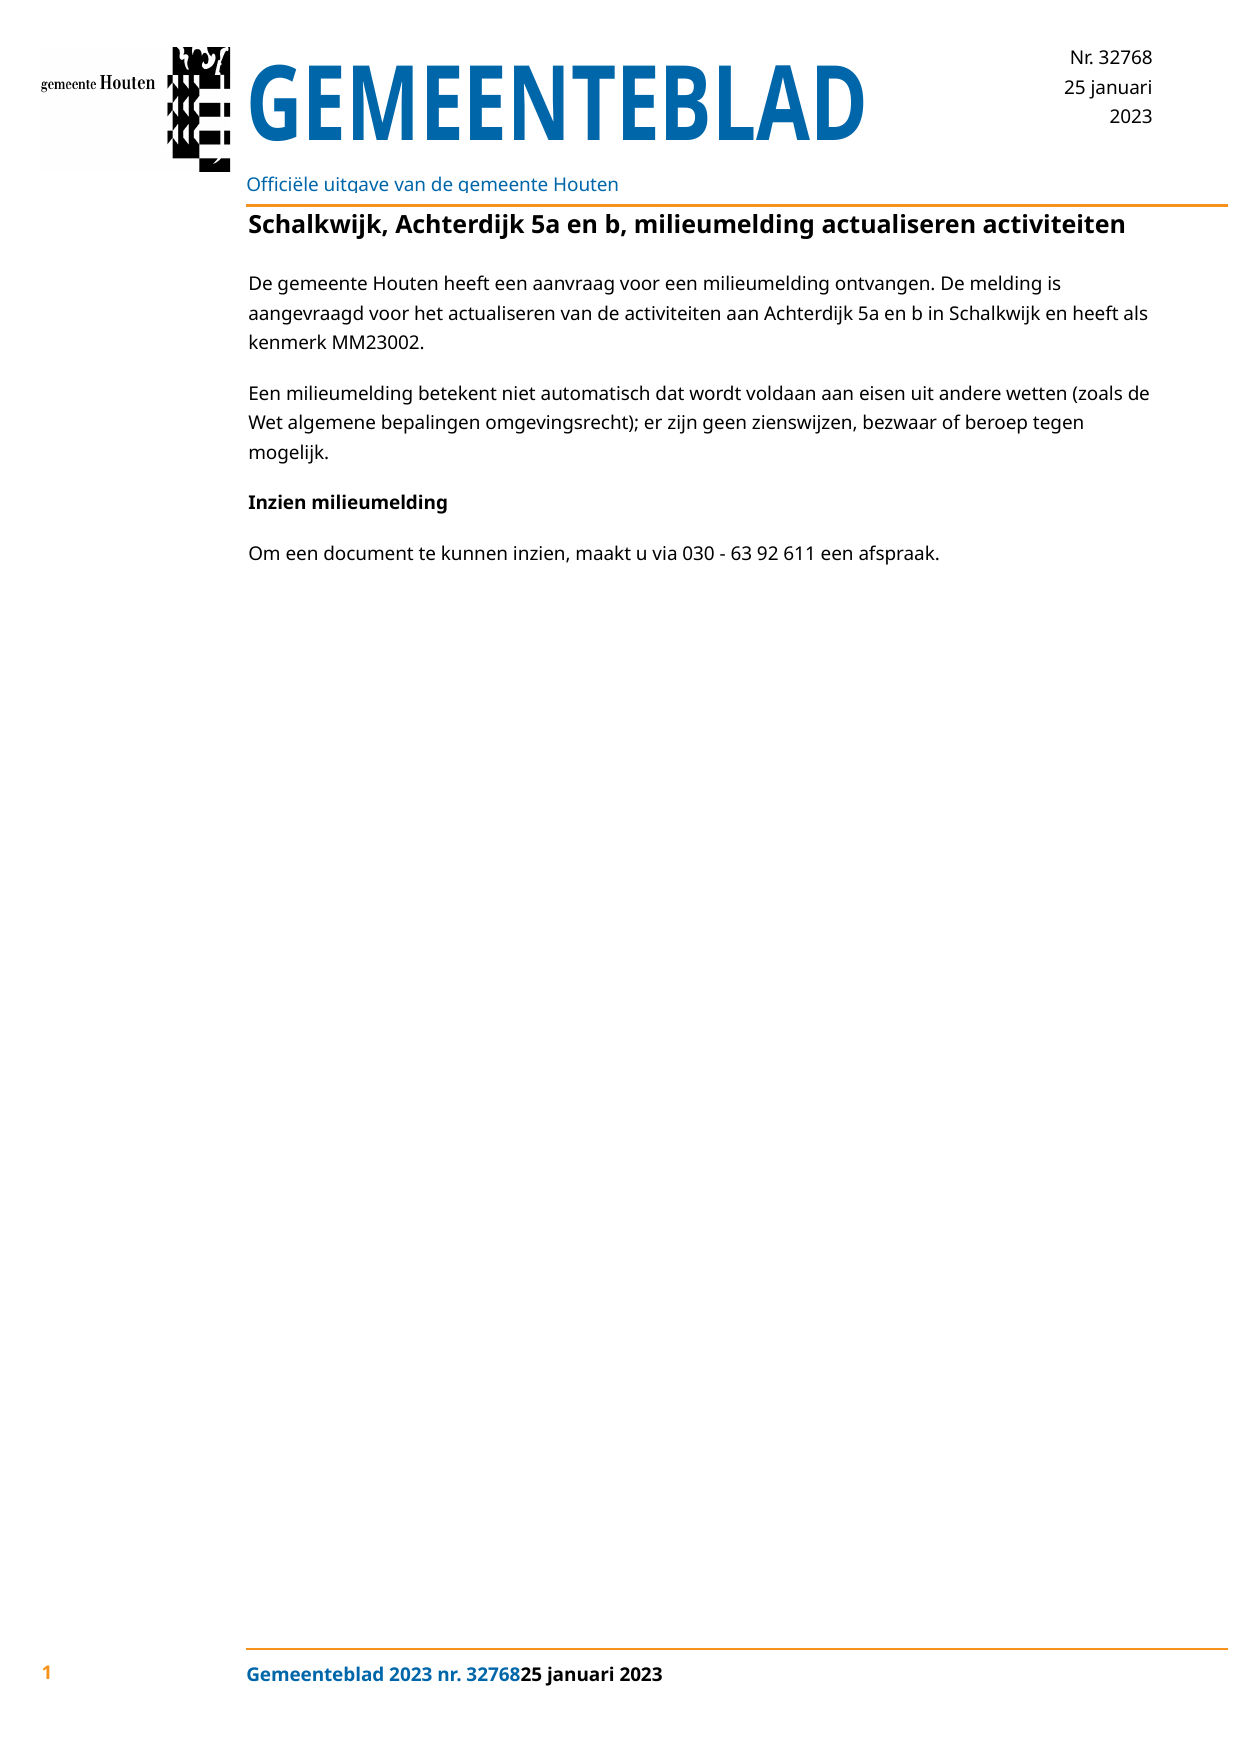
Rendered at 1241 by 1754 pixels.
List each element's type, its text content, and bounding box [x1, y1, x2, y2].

text Schalkwijk, Achterdijk 5a en b, milieumelding actualiseren activiteiten [248, 207, 1152, 241]
text Een milieumelding betekent niet automatisch dat wordt voldaan aan eisen uit andere wetten (zoals de Wet algemene bepalingen omgevingsrecht); er zijn geen zienswijzen, bezwaar of beroep tegen mogelijk. [248, 380, 1152, 465]
picture [41, 47, 231, 172]
text Om een document te kunnen inzien, maakt u via 030 - 63 92 611 een afspraak. [248, 540, 1152, 566]
text De gemeente Houten heeft een aanvraag voor een milieumelding ontvangen. De melding is aangevraagd voor het actualiseren van de activiteiten aan Achterdijk 5a en b in Schalkwijk en heeft als kenmerk MM23002. [248, 270, 1152, 355]
text Inzien milieumelding [248, 489, 1152, 515]
